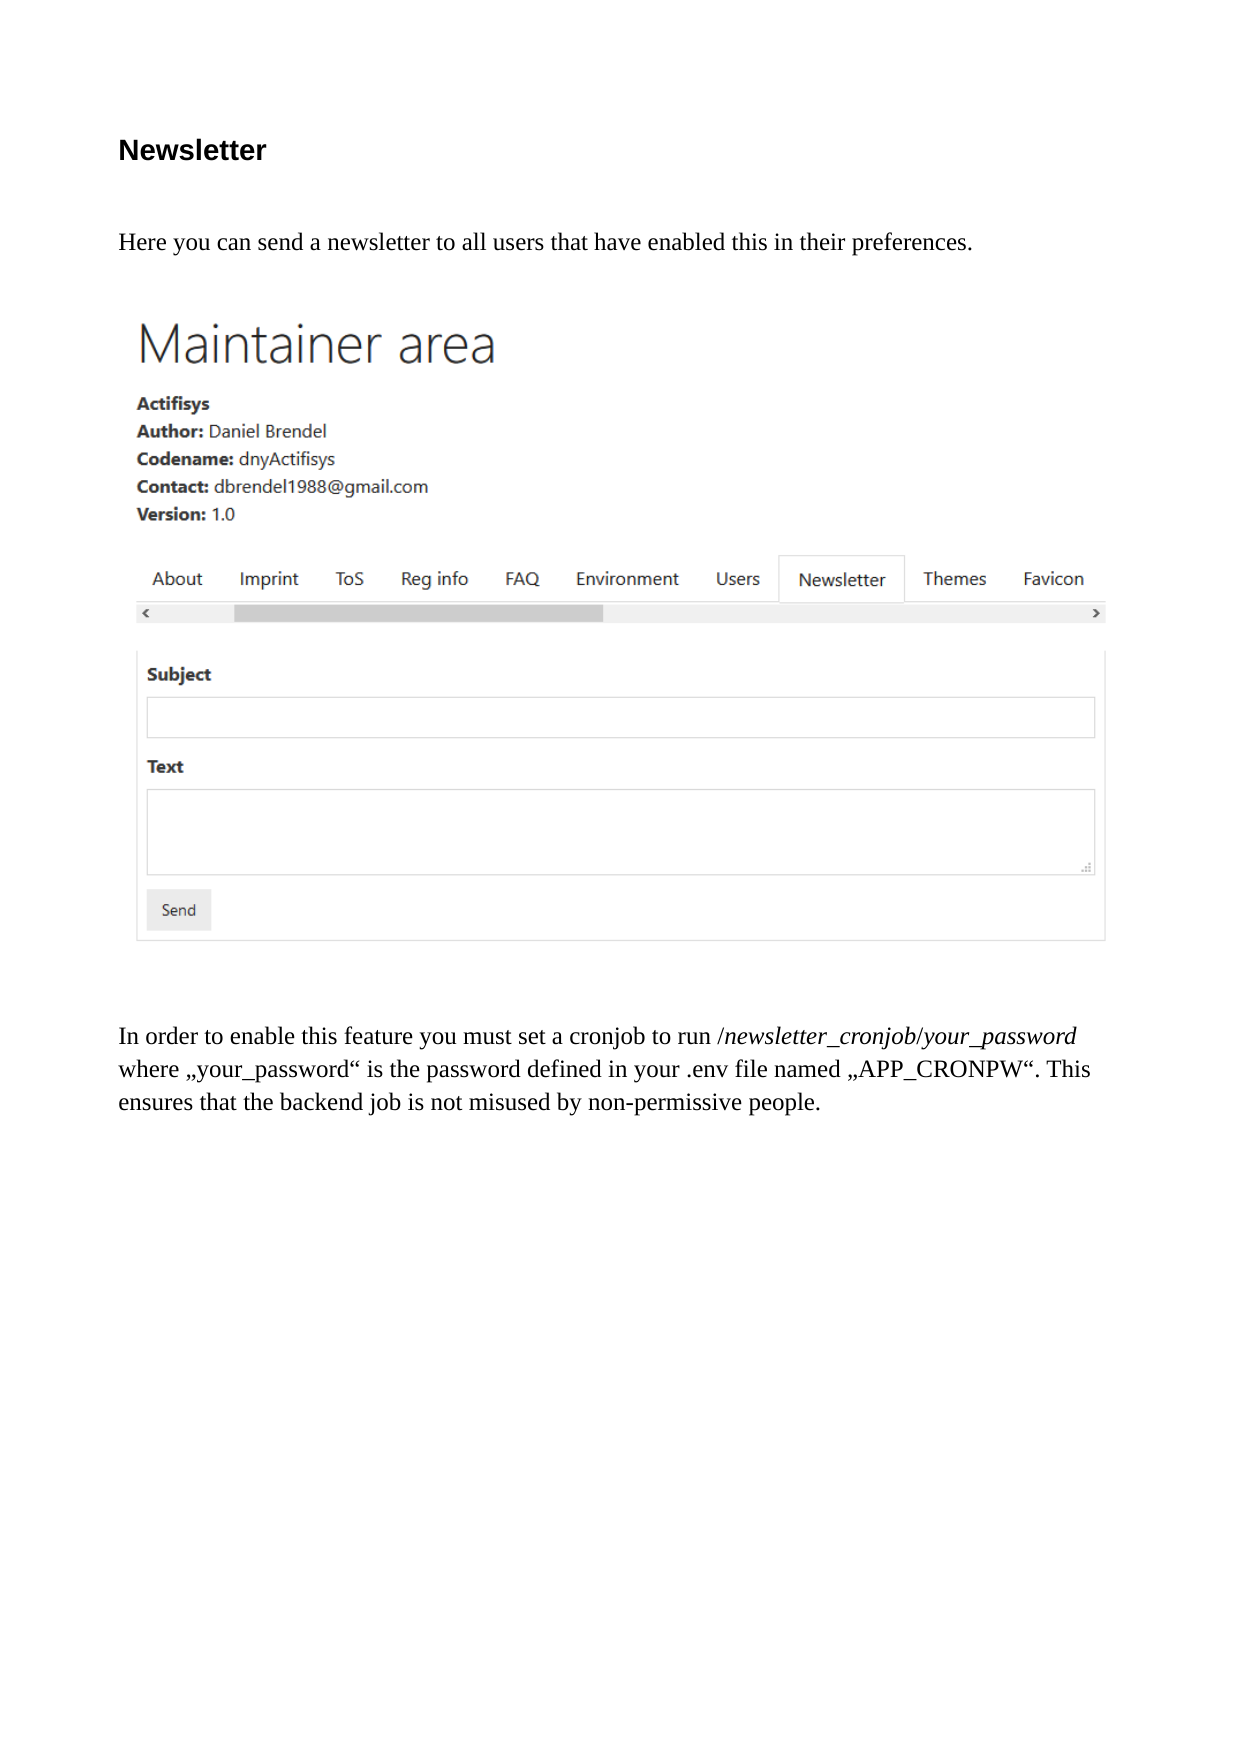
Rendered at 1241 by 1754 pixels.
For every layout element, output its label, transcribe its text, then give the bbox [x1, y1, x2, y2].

subtitle Newsletter [118, 133, 1122, 166]
text Here you can send a newsletter to all users that have enabled this in their preferences. [118, 227, 1122, 255]
picture [118, 274, 1123, 963]
text In order to enable this feature you must set a cronjob to run /newsletter_cronjob/your_password where „your_password“ is the password defined in your .env file named „APP_CRONPW“. This ensures that the backend job is not misused by non-permissive people. [118, 1021, 1122, 1116]
